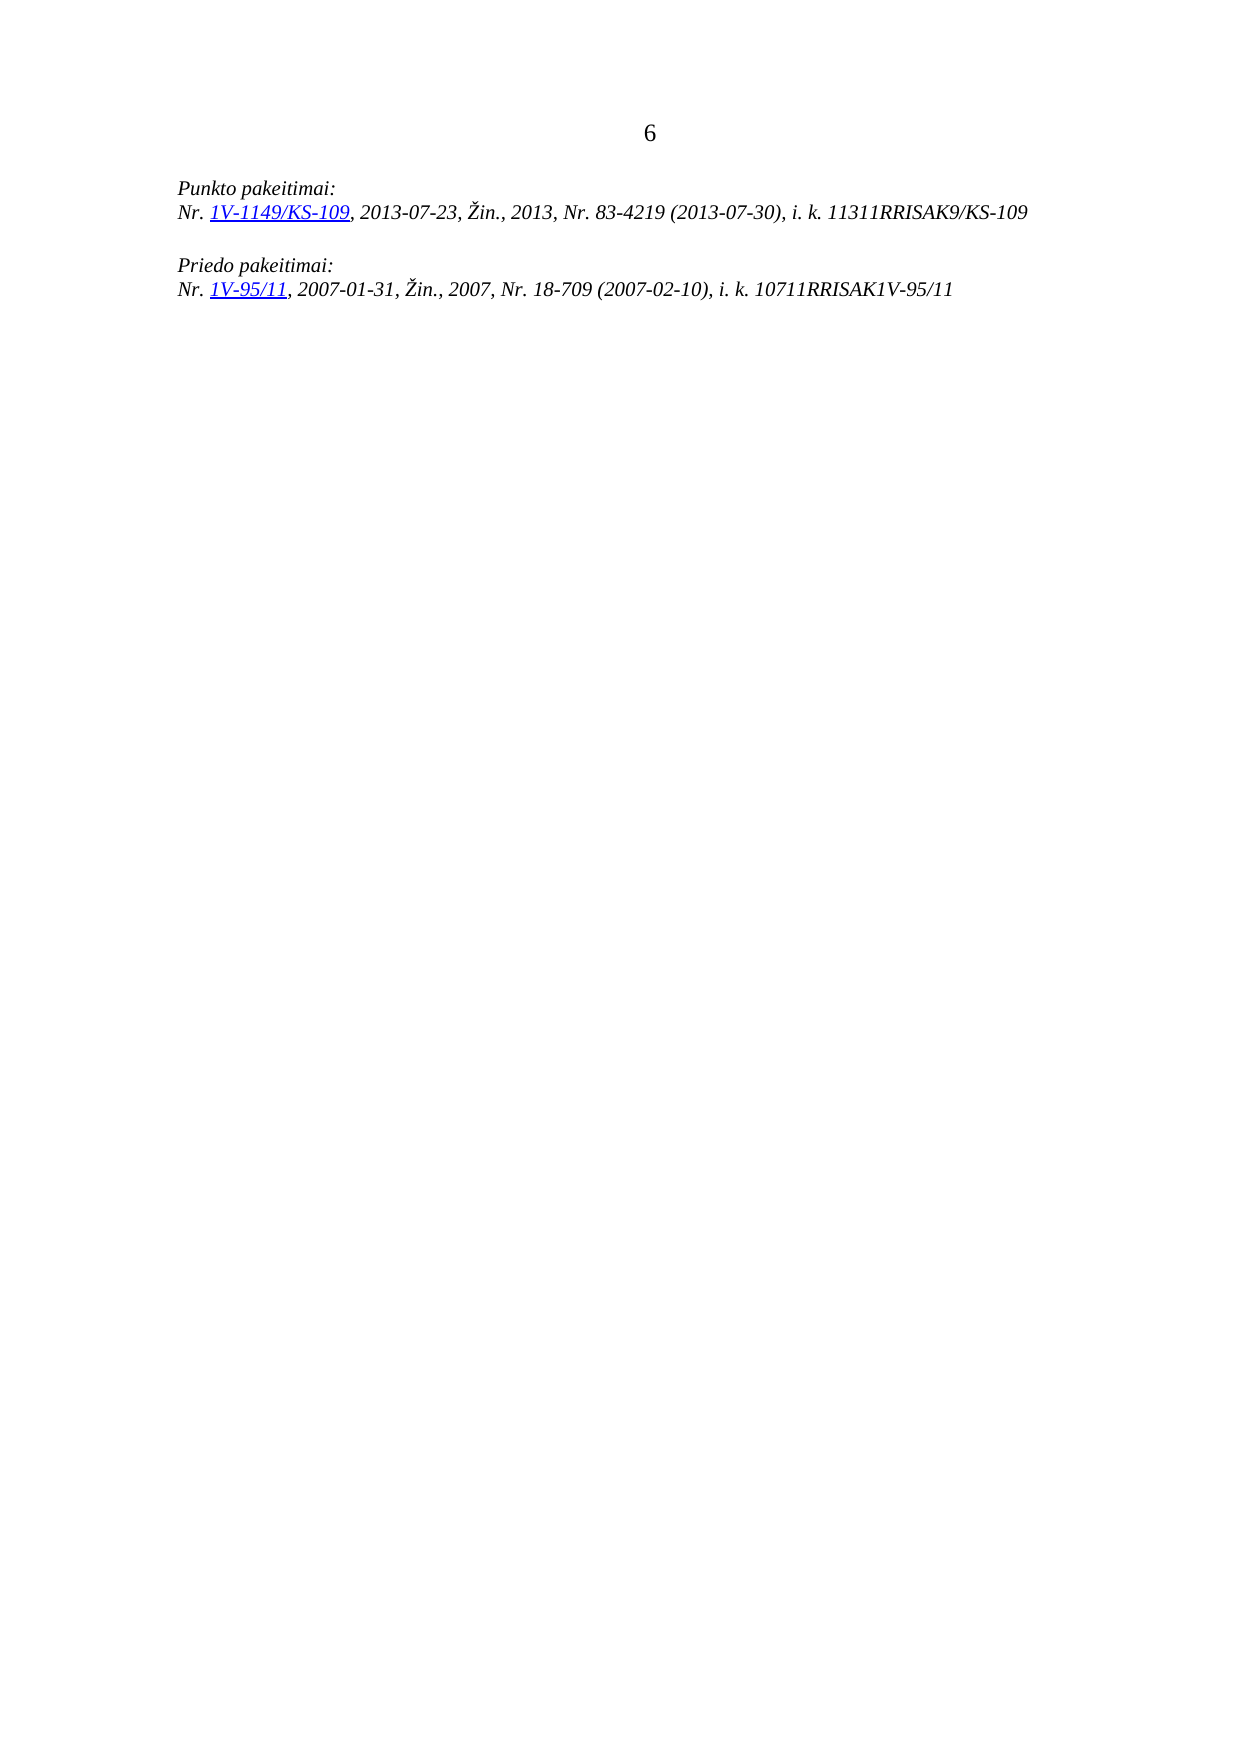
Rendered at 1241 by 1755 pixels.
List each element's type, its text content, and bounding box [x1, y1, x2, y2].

text Nr. 1V-1149/KS-109, 2013-07-23, Žin., 2013, Nr. 83-4219 (2013-07-30), i. k. 11311RRISAK9/KS-109 [177, 200, 1122, 224]
text Nr. 1V-95/11, 2007-01-31, Žin., 2007, Nr. 18-709 (2007-02-10), i. k. 10711RRISAK1V-95/11 [177, 277, 1122, 301]
text Punkto pakeitimai: [177, 176, 1122, 200]
text Priedo pakeitimai: [177, 252, 1122, 277]
